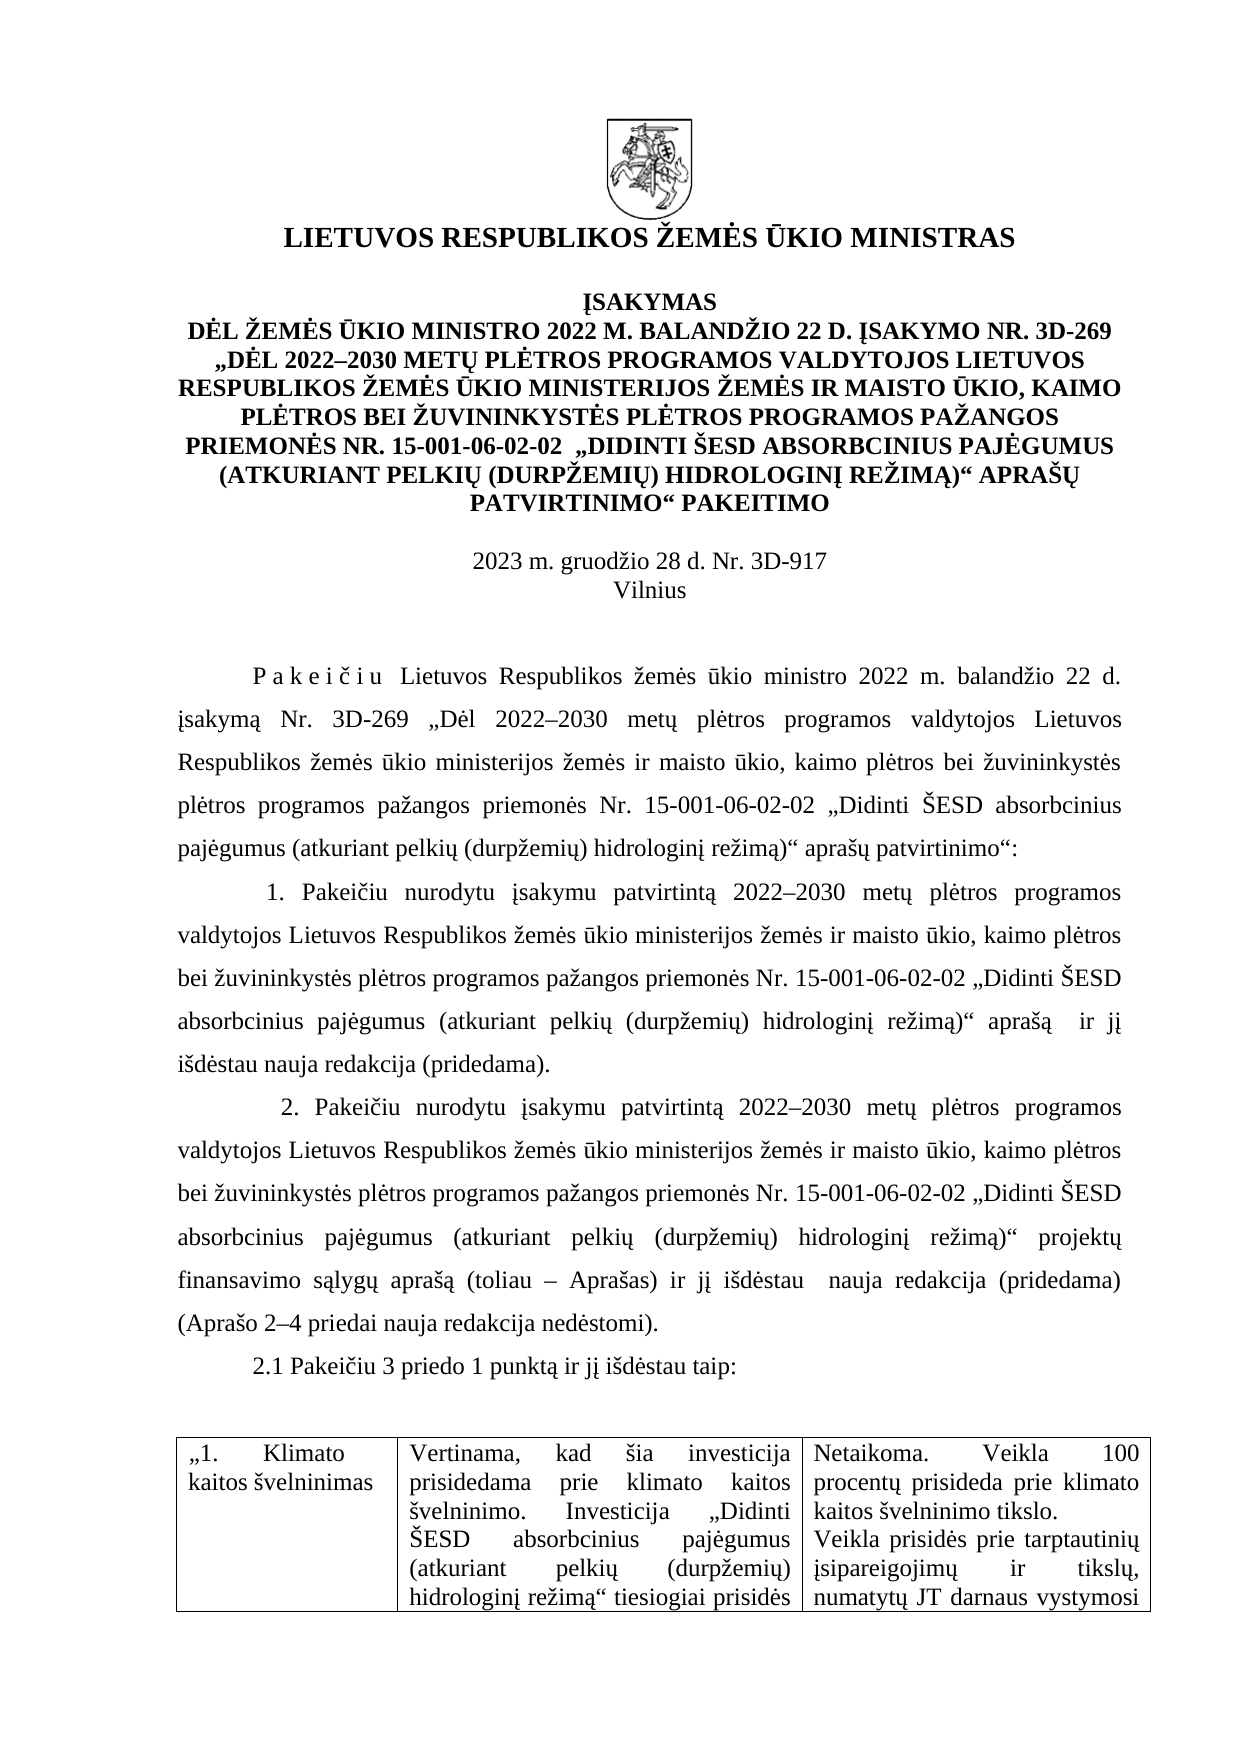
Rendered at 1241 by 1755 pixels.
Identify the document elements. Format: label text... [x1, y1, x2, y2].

text 2023 m. gruodžio 28 d. Nr. 3D-917 [177, 546, 1122, 575]
text DĖL ŽEMĖS ŪKIO MINISTRO 2022 M. BALANDŽIO 22 D. ĮSAKYMO NR. 3D-269 „DĖL 2022–2030 METŲ PLĖTROS PROGRAMOS VALDYTOJOS LIETUVOS RESPUBLIKOS ŽEMĖS ŪKIO MINISTERIJOS Žemės ir maisto ūkio, kaimo plėtros bei žuvininkystės PLĖTROS PROGRAMOS PAŽANGOS PRIEMONĖS NR. 15-001-06-02-02 „DIDINTI ŠESD ABSORBCINIUS PAJĖGUMUS (ATKURIANT PELKIŲ (DURPŽEMIŲ) HIDROLOGINĮ REŽIMĄ)“ APRAŠų PATVIRTINIMO“ PAKEITIMO [177, 316, 1122, 517]
text ĮSAKYMAS [177, 287, 1122, 316]
text Vilnius [177, 575, 1122, 603]
text LIETUVOS RESPUBLIKOS ŽEMĖS ŪKIO MINISTRAS [177, 220, 1122, 254]
table_header Netaikoma. Veikla 100 procentų prisideda prie klimato kaitos švelninimo tikslo. Veikla prisidės prie tarptautinių įsipareigojimų ir tikslų, numatytų JT darnaus vystymosi [803, 1438, 1150, 1611]
text 1. Pakeičiu nurodytu įsakymu patvirtintą 2022–2030 metų plėtros programos valdytojos Lietuvos Respublikos žemės ūkio ministerijos žemės ir maisto ūkio, kaimo plėtros bei žuvininkystės plėtros programos pažangos priemonės Nr. 15-001-06-02-02 „Didinti ŠESD absorbcinius pajėgumus (atkuriant pelkių (durpžemių) hidrologinį režimą)“ aprašą ir jį išdėstau nauja redakcija (pridedama). [177, 877, 1122, 1078]
table_header „1. Klimato kaitos švelninimas [177, 1438, 397, 1611]
text Pakeičiu Lietuvos Respublikos žemės ūkio ministro 2022 m. balandžio 22 d. įsakymą Nr. 3D-269 „Dėl 2022–2030 metų plėtros programos valdytojos Lietuvos Respublikos žemės ūkio ministerijos žemės ir maisto ūkio, kaimo plėtros bei žuvininkystės plėtros programos pažangos priemonės Nr. 15-001-06-02-02 „Didinti ŠESD absorbcinius pajėgumus (atkuriant pelkių (durpžemių) hidrologinį režimą)“ aprašų patvirtinimo“: [177, 661, 1122, 862]
table_header Vertinama, kad šia investicija prisidedama prie klimato kaitos švelninimo. Investicija „Didinti ŠESD absorbcinius pajėgumus (atkuriant pelkių (durpžemių) hidrologinį režimą“ tiesiogiai prisidės [398, 1438, 802, 1611]
text 2.1 Pakeičiu 3 priedo 1 punktą ir jį išdėstau taip: [177, 1351, 1122, 1380]
text 2. Pakeičiu nurodytu įsakymu patvirtintą 2022–2030 metų plėtros programos valdytojos Lietuvos Respublikos žemės ūkio ministerijos žemės ir maisto ūkio, kaimo plėtros bei žuvininkystės plėtros programos pažangos priemonės Nr. 15-001-06-02-02 „Didinti ŠESD absorbcinius pajėgumus (atkuriant pelkių (durpžemių) hidrologinį režimą)“ projektų finansavimo sąlygų aprašą (toliau – Aprašas) ir jį išdėstau nauja redakcija (pridedama) (Aprašo 2–4 priedai nauja redakcija nedėstomi). [177, 1092, 1122, 1337]
